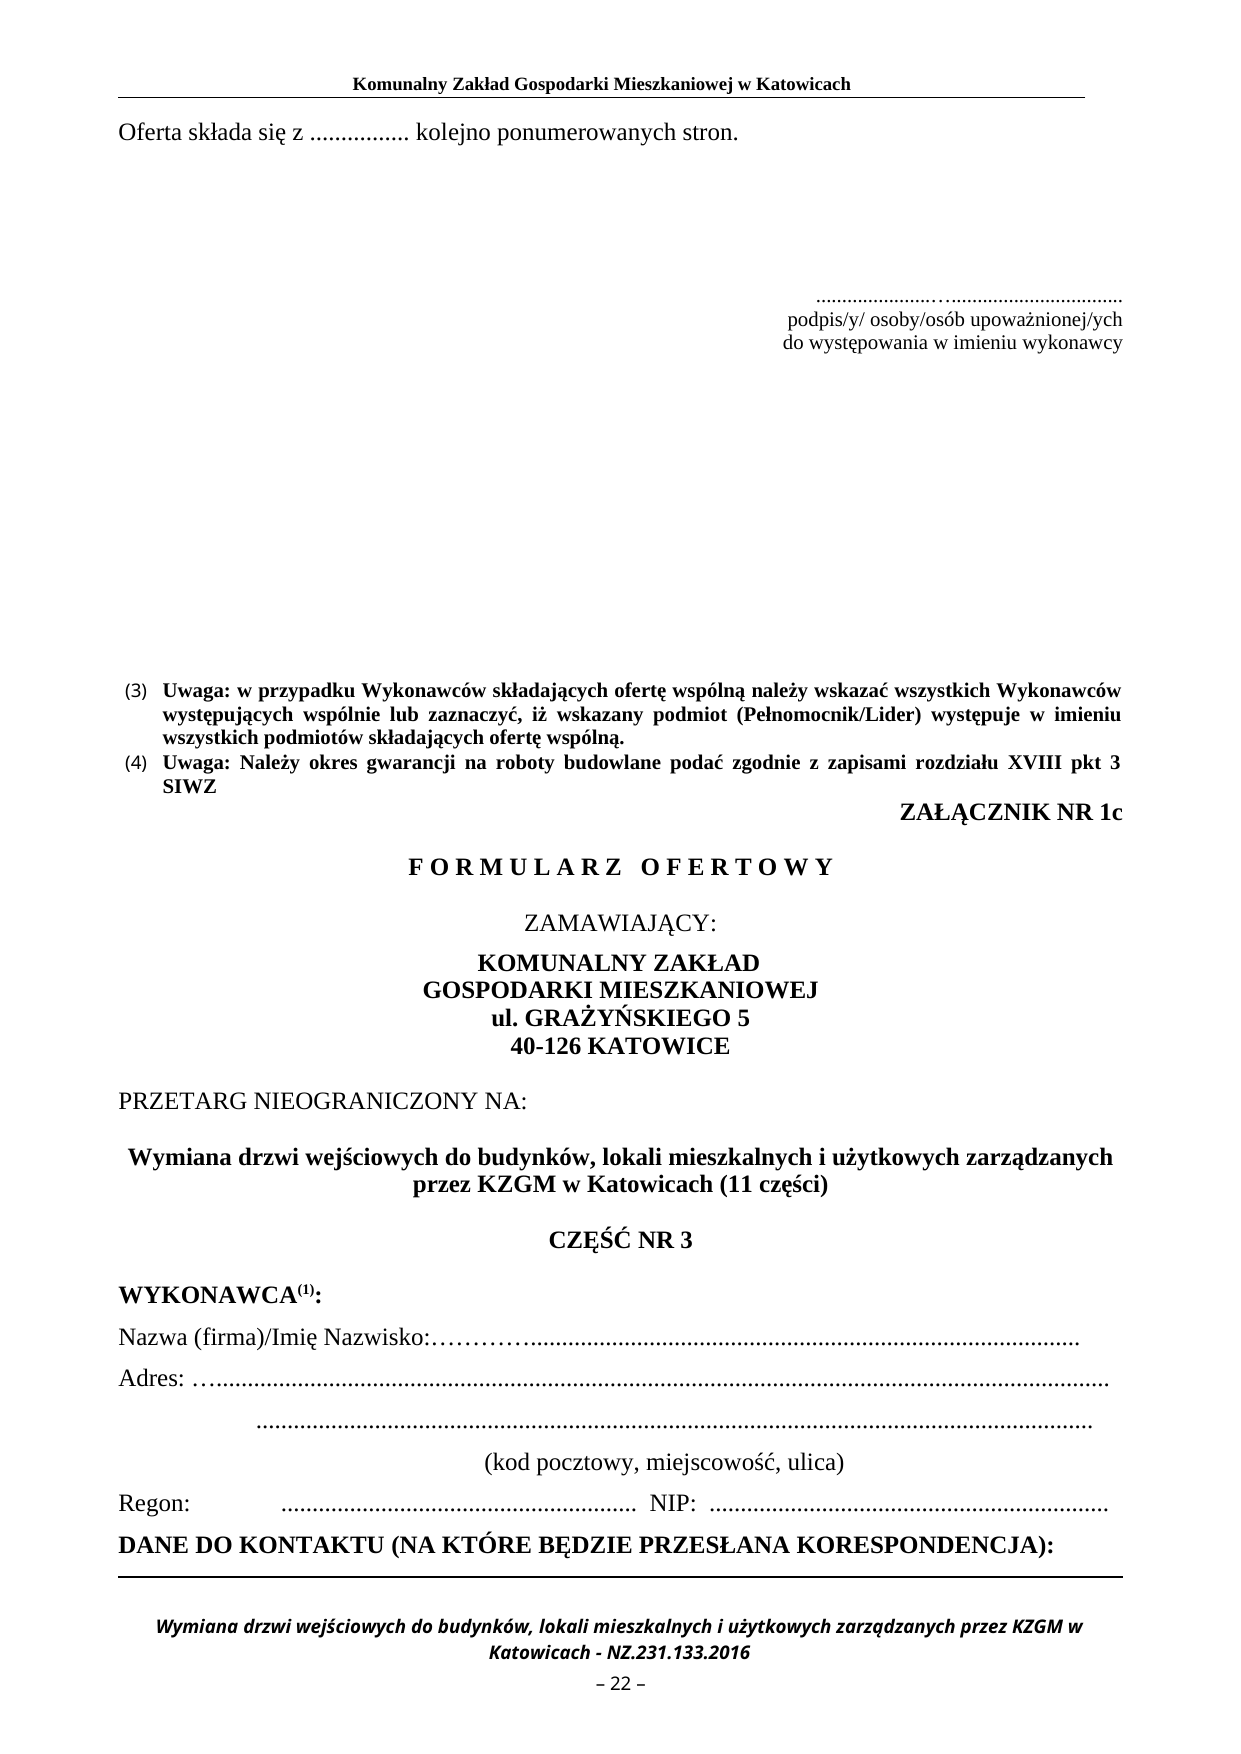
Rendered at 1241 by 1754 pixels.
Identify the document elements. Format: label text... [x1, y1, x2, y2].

text (kod pocztowy, miejscowość, ulica) [118, 1448, 1123, 1475]
list 40-126 KATOWICE [118, 1032, 1123, 1060]
text CZĘŚĆ NR 3 [118, 1226, 1123, 1254]
list Uwaga: Należy okres gwarancji na roboty budowlane podać zgodnie z zapisami rozdziału XVIII pkt 3 SIWZ [125, 749, 1123, 798]
text przetarg nieograniczony na: [118, 1087, 1123, 1115]
list Oferta składa się z ................ kolejno ponumerowanych stron. [118, 118, 1123, 146]
text Wymiana drzwi wejściowych do budynków, lokali mieszkalnych i użytkowych zarządzanych przez KZGM w Katowicach (11 części) [118, 1143, 1123, 1198]
text do występowania w imieniu wykonawcy [118, 331, 1123, 354]
text ZAŁĄCZNIK NR 1c [118, 798, 1123, 826]
list Uwaga: w przypadku Wykonawców składających ofertę wspólną należy wskazać wszystkich Wykonawców występujących wspólnie lub zaznaczyć, iż wskazany podmiot (Pełnomocnik/Lider) występuje w imieniu wszystkich podmiotów składających ofertę wspólną. [125, 677, 1123, 749]
text ZAMAWIAJĄCY: [118, 909, 1123, 936]
text KOMUNALNY ZAKŁAD [118, 949, 1119, 977]
text WYKONAWCA(1): [118, 1281, 1123, 1309]
text Regon: ......................................................... NIP: ................................................................ [118, 1489, 1123, 1517]
list GOSPODARKI MIESZKANIOWEJ ul. GRAŻYŃSKIEGO 5 [118, 977, 1123, 1032]
text podpis/y/ osoby/osób upoważnionej/ych [118, 307, 1123, 331]
text ......................…................................. [561, 284, 1123, 307]
text Adres: …............................................................................................................................................... [118, 1364, 1123, 1392]
text Nazwa (firma)/Imię Nazwisko:…………........................................................................................ [118, 1323, 1123, 1351]
text ...................................................................................................................................... [118, 1406, 1123, 1434]
text FORMULARZ OFERTOWY [118, 853, 1123, 881]
text Dane do kontaktu (na które będzie przesłana korespondencja): [118, 1531, 1123, 1558]
